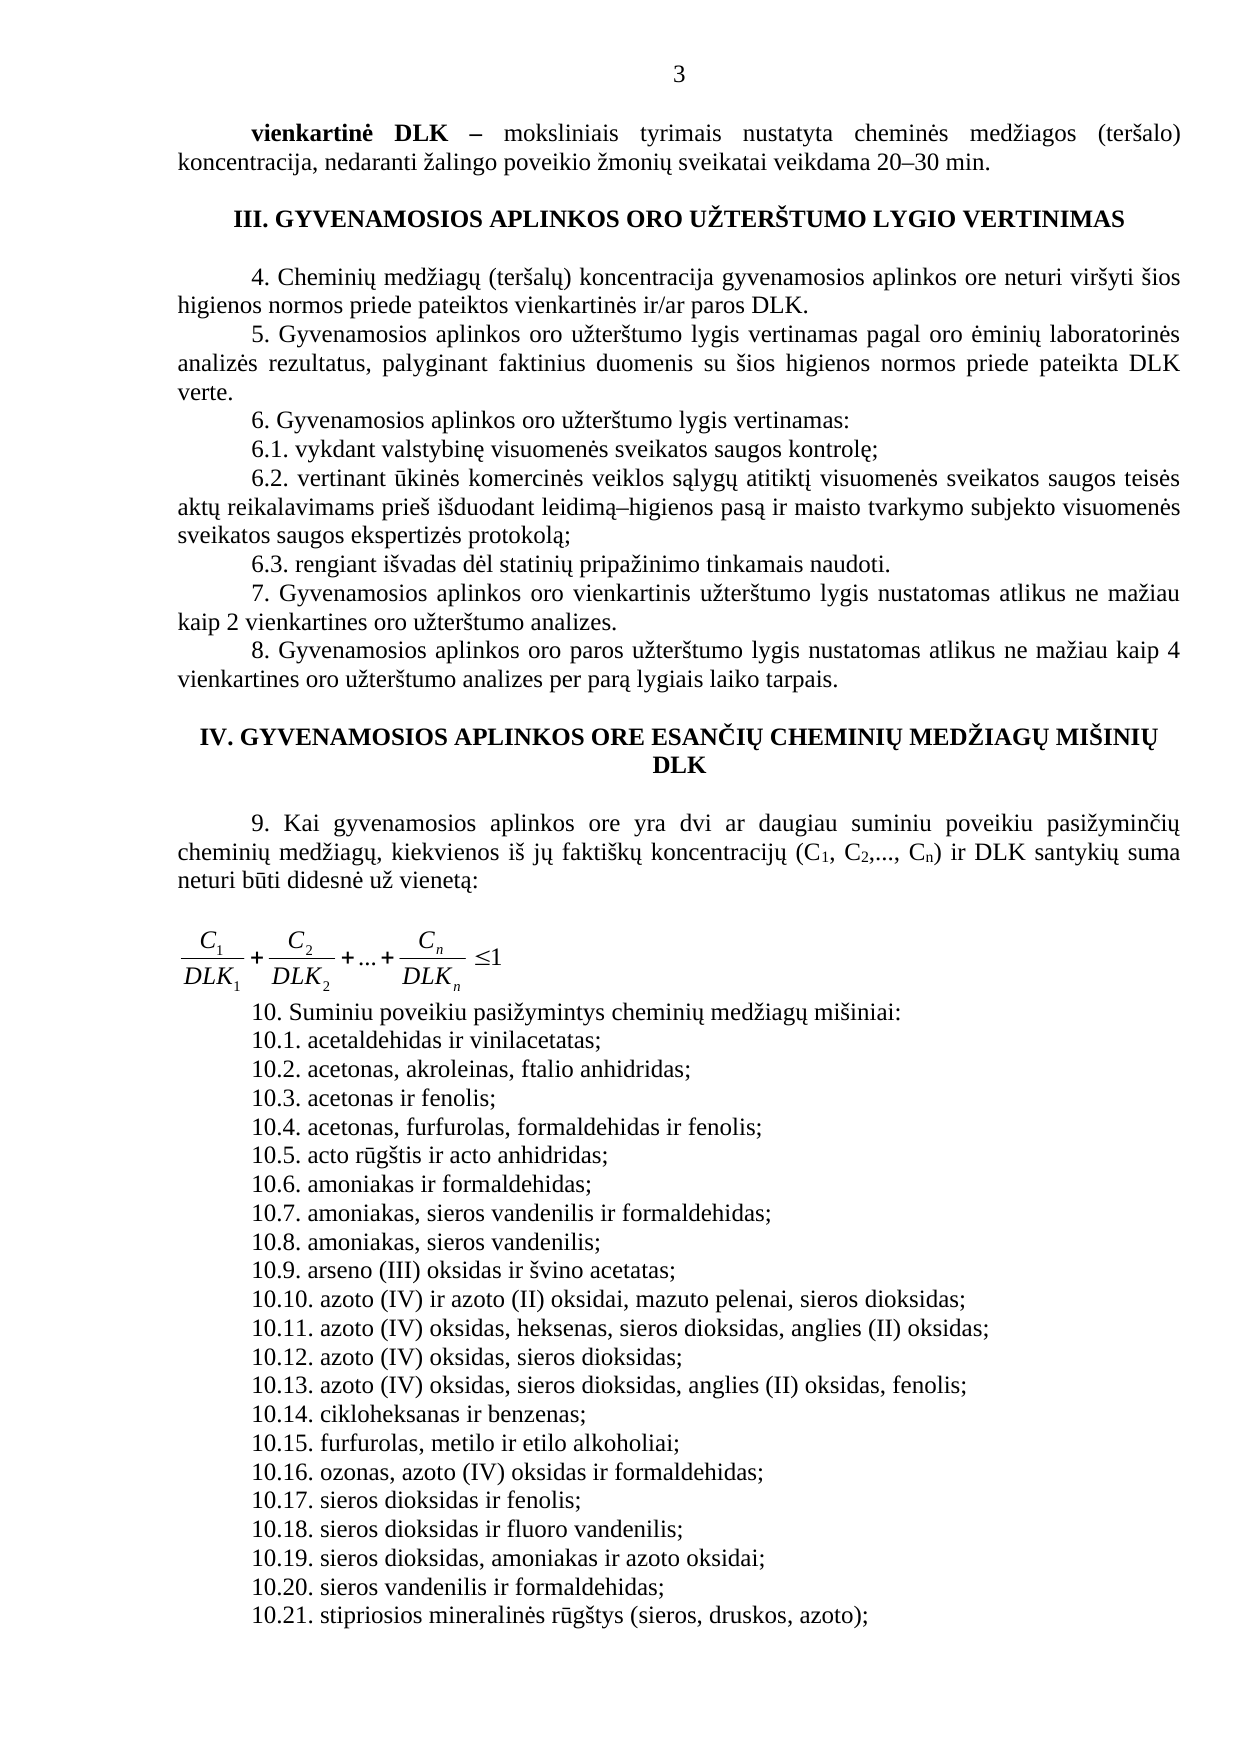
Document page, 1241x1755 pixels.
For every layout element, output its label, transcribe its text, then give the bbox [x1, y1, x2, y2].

text 10.21. stipriosios mineralinės rūgštys (sieros, druskos, azoto); [177, 1600, 1181, 1629]
text 10.12. azoto (IV) oksidas, sieros dioksidas; [177, 1342, 1181, 1370]
text 9. Kai gyvenamosios aplinkos ore yra dvi ar daugiau suminiu poveikiu pasižyminčių cheminių medžiagų, kiekvienos iš jų faktiškų koncentracijų (C1, C2,..., Cn) ir DLK santykių suma neturi būti didesnė už vienetą: [177, 808, 1181, 894]
text 6. Gyvenamosios aplinkos oro užterštumo lygis vertinamas: [177, 406, 1181, 434]
text 10.11. azoto (IV) oksidas, heksenas, sieros dioksidas, anglies (II) oksidas; [177, 1313, 1181, 1342]
text IV. GYVENAMOSIOS APLINKOS ORE ESANČIŲ CHEMINIŲ MEDŽIAGŲ MIŠINIŲ DLK [177, 722, 1181, 779]
text 10.17. sieros dioksidas ir fenolis; [177, 1485, 1181, 1514]
text 10.4. acetonas, furfurolas, formaldehidas ir fenolis; [177, 1112, 1181, 1140]
text 10.16. ozonas, azoto (IV) oksidas ir formaldehidas; [177, 1457, 1181, 1485]
text 10.8. amoniakas, sieros vandenilis; [177, 1227, 1181, 1255]
text 10.10. azoto (IV) ir azoto (II) oksidai, mazuto pelenai, sieros dioksidas; [177, 1284, 1181, 1313]
text 6.1. vykdant valstybinę visuomenės sveikatos saugos kontrolę; [177, 434, 1181, 463]
text 10.5. acto rūgštis ir acto anhidridas; [177, 1140, 1181, 1169]
text 10.9. arseno (III) oksidas ir švino acetatas; [177, 1255, 1181, 1284]
text 4. Cheminių medžiagų (teršalų) koncentracija gyvenamosios aplinkos ore neturi viršyti šios higienos normos priede pateiktos vienkartinės ir/ar paros DLK. [177, 262, 1181, 319]
text 10.19. sieros dioksidas, amoniakas ir azoto oksidai; [177, 1543, 1181, 1572]
text 10.1. acetaldehidas ir vinilacetatas; [177, 1025, 1181, 1054]
text 5. Gyvenamosios aplinkos oro užterštumo lygis vertinamas pagal oro ėminių laboratorinės analizės rezultatus, palyginant faktinius duomenis su šios higienos normos priede pateikta DLK verte. [177, 319, 1181, 406]
text 10.14. cikloheksanas ir benzenas; [177, 1399, 1181, 1428]
text III. GYVENAMOSIOS APLINKOS ORO UŽTERŠTUMO LYGIO VERTINIMAS [177, 204, 1181, 233]
text 10. Suminiu poveikiu pasižymintys cheminių medžiagų mišiniai: [177, 997, 1181, 1025]
text 6.3. rengiant išvadas dėl statinių pripažinimo tinkamais naudoti. [177, 549, 1181, 578]
text 10.2. acetonas, akroleinas, ftalio anhidridas; [177, 1054, 1181, 1083]
text 10.6. amoniakas ir formaldehidas; [177, 1169, 1181, 1198]
text vienkartinė DLK – moksliniais tyrimais nustatyta cheminės medžiagos (teršalo) koncentracija, nedaranti žalingo poveikio žmonių sveikatai veikdama 20–30 min. [177, 118, 1181, 176]
text 6.2. vertinant ūkinės komercinės veiklos sąlygų atitiktį visuomenės sveikatos saugos teisės aktų reikalavimams prieš išduodant leidimą–higienos pasą ir maisto tvarkymo subjekto visuomenės sveikatos saugos ekspertizės protokolą; [177, 463, 1181, 549]
text 10.13. azoto (IV) oksidas, sieros dioksidas, anglies (II) oksidas, fenolis; [177, 1370, 1181, 1399]
text 10.7. amoniakas, sieros vandenilis ir formaldehidas; [177, 1198, 1181, 1227]
text 8. Gyvenamosios aplinkos oro paros užterštumo lygis nustatomas atlikus ne mažiau kaip 4 vienkartines oro užterštumo analizes per parą lygiais laiko tarpais. [177, 636, 1181, 693]
text 10.15. furfurolas, metilo ir etilo alkoholiai; [177, 1428, 1181, 1457]
text 7. Gyvenamosios aplinkos oro vienkartinis užterštumo lygis nustatomas atlikus ne mažiau kaip 2 vienkartines oro užterštumo analizes. [177, 578, 1181, 636]
text 10.18. sieros dioksidas ir fluoro vandenilis; [177, 1514, 1181, 1543]
text 10.20. sieros vandenilis ir formaldehidas; [177, 1572, 1181, 1600]
text 10.3. acetonas ir fenolis; [177, 1083, 1181, 1112]
